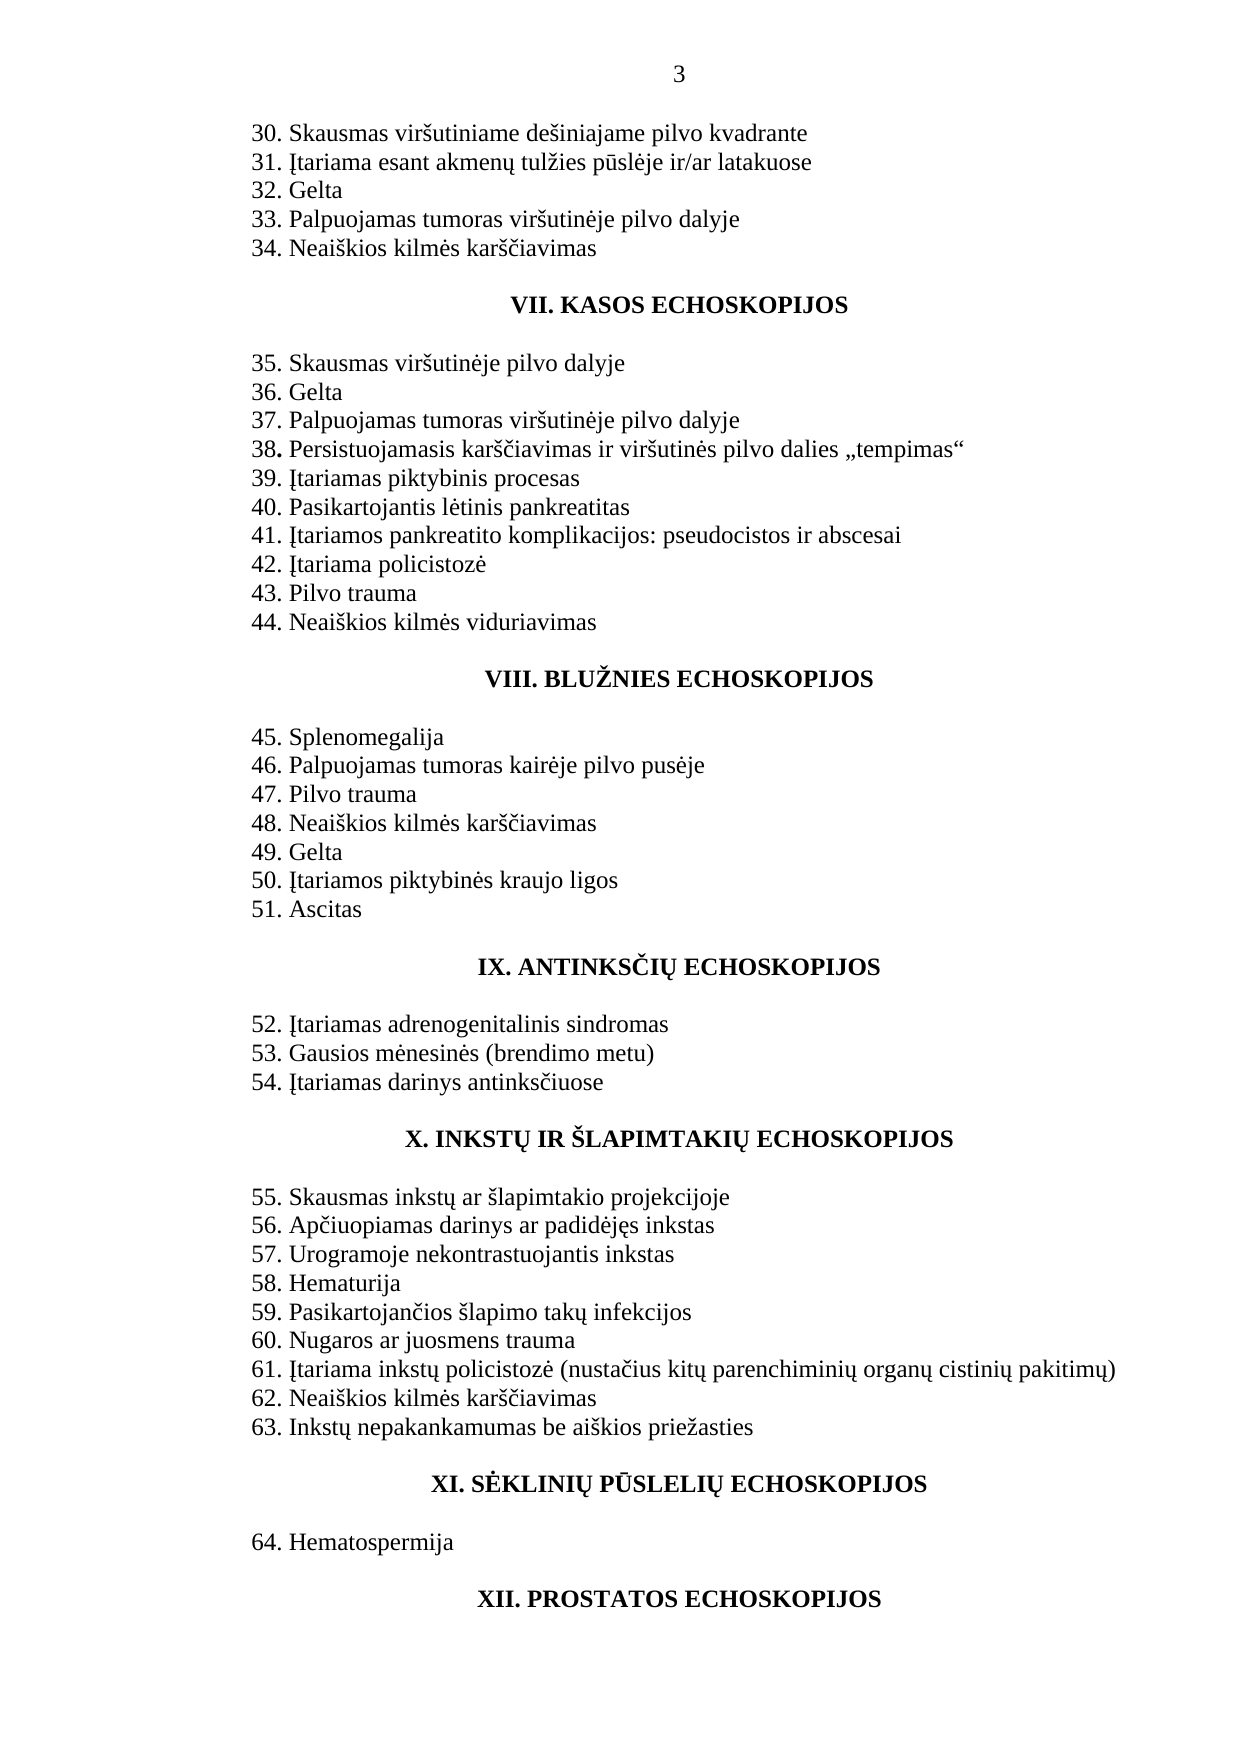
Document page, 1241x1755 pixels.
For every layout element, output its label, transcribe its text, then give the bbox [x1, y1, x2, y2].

text 35. Skausmas viršutinėje pilvo dalyje [177, 348, 1181, 377]
text 64. Hematospermija [177, 1527, 1181, 1556]
text IX. Antinksčių echoskopijOS [177, 952, 1181, 981]
text 57. Urogramoje nekontrastuojantis inkstas [177, 1239, 1181, 1268]
text 31. Įtariama esant akmenų tulžies pūslėje ir/ar latakuose [177, 147, 1181, 176]
text 53. Gausios mėnesinės (brendimo metu) [177, 1038, 1181, 1067]
text VII. KASOS echoskopijOS [177, 291, 1181, 319]
text 39. Įtariamas piktybinis procesas [177, 463, 1181, 492]
text XII. PROSTATOS ECHOSKOPIJOS [177, 1584, 1181, 1613]
text 59. Pasikartojančios šlapimo takų infekcijos [177, 1297, 1181, 1326]
text 34. Neaiškios kilmės karščiavimas [177, 233, 1181, 262]
text 43. Pilvo trauma [177, 578, 1181, 607]
text 49. Gelta [177, 837, 1181, 866]
text 56. Apčiuopiamas darinys ar padidėjęs inkstas [177, 1211, 1181, 1239]
text 36. Gelta [177, 377, 1181, 406]
text XI. SĖKLINIŲ PŪSLELIŲ ECHOSKOPIJOS [177, 1469, 1181, 1498]
text 50. Įtariamos piktybinės kraujo ligos [177, 866, 1181, 894]
text 33. Palpuojamas tumoras viršutinėje pilvo dalyje [177, 204, 1181, 233]
text 37. Palpuojamas tumoras viršutinėje pilvo dalyje [177, 406, 1181, 434]
text 40. Pasikartojantis lėtinis pankreatitas [177, 492, 1181, 521]
text 63. Inkstų nepakankamumas be aiškios priežasties [177, 1412, 1181, 1441]
text 32. Gelta [177, 176, 1181, 204]
text 44. Neaiškios kilmės viduriavimas [177, 607, 1181, 636]
text 46. Palpuojamas tumoras kairėje pilvo pusėje [177, 751, 1181, 779]
text 42. Įtariama policistozė [177, 549, 1181, 578]
text 60. Nugaros ar juosmens trauma [177, 1326, 1181, 1354]
text 62. Neaiškios kilmės karščiavimas [177, 1383, 1181, 1412]
text 52. Įtariamas adrenogenitalinis sindromas [177, 1009, 1181, 1038]
text 48. Neaiškios kilmės karščiavimas [177, 808, 1181, 837]
text 38. Persistuojamasis karščiavimas ir viršutinės pilvo dalies „tempimas“ [177, 434, 1181, 463]
text 41. Įtariamos pankreatito komplikacijos: pseudocistos ir abscesai [177, 521, 1181, 549]
text 45. Splenomegalija [177, 722, 1181, 751]
text 30. Skausmas viršutiniame dešiniajame pilvo kvadrante [177, 118, 1181, 147]
text X. INKSTŲ IR ŠLAPIMTAKIŲ ECHOSKOPIJOS [177, 1124, 1181, 1153]
text 61. Įtariama inkstų policistozė (nustačius kitų parenchiminių organų cistinių pakitimų) [177, 1354, 1181, 1383]
text 55. Skausmas inkstų ar šlapimtakio projekcijoje [177, 1182, 1181, 1211]
text 54. Įtariamas darinys antinksčiuose [177, 1067, 1181, 1096]
text VIII. blužnies ecHoskopijOS [177, 664, 1181, 693]
text 47. Pilvo trauma [177, 779, 1181, 808]
text 58. Hematurija [177, 1268, 1181, 1297]
text 51. Ascitas [177, 894, 1181, 923]
